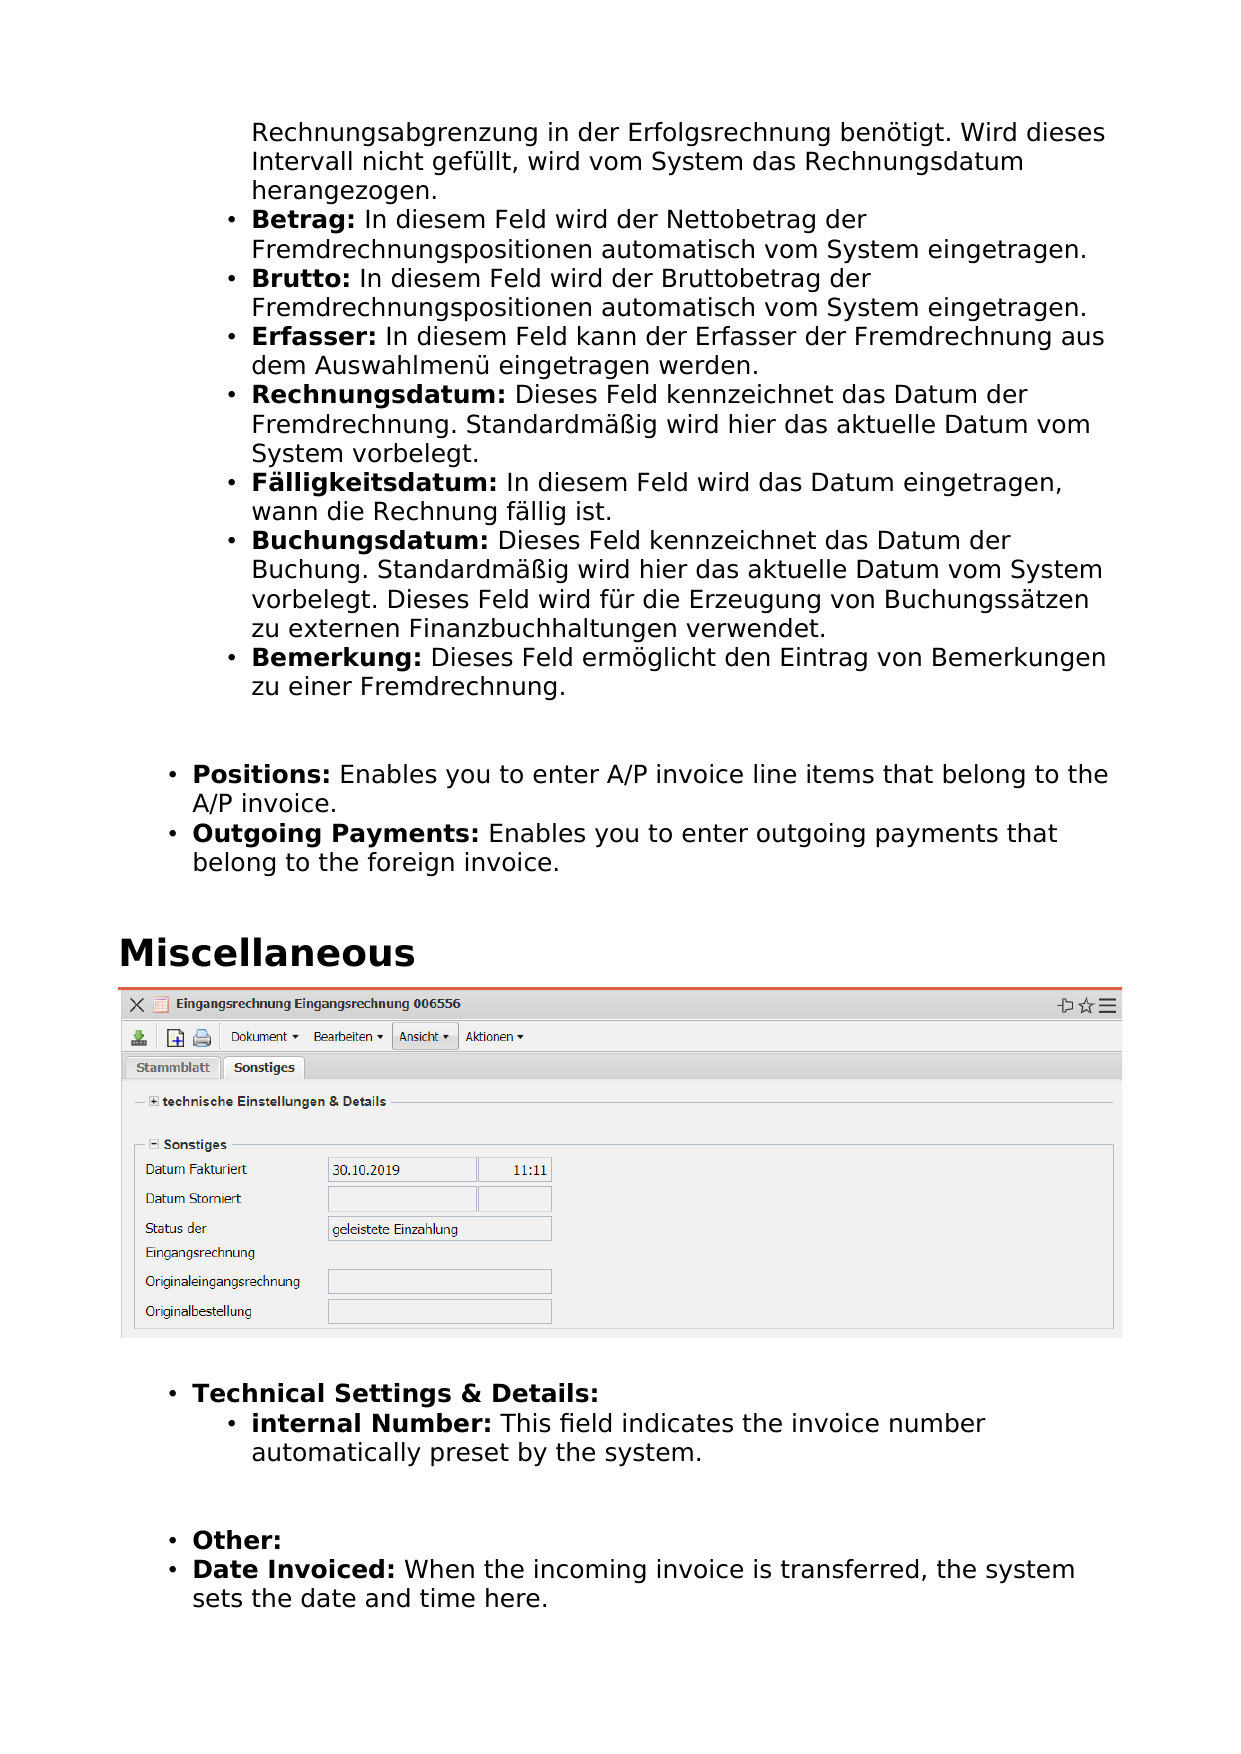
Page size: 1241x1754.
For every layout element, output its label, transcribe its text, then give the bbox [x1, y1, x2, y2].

list Rechnungsabgrenzung in der Erfolgsrechnung benötigt. Wird dieses Intervall nicht gefüllt, wird vom System das Rechnungsdatum herangezogen. [236, 118, 1122, 206]
list Date Invoiced: When the incoming invoice is transferred, the system sets the date and time here. [177, 1555, 1122, 1613]
list Betrag: In diesem Feld wird der Nettobetrag der Fremdrechnungspositionen automatisch vom System eingetragen. [236, 206, 1122, 264]
list Positions: Enables you to enter A/P invoice line items that belong to the A/P invoice. [177, 760, 1122, 819]
list Bemerkung: Dieses Feld ermöglicht den Eintrag von Bemerkungen zu einer Fremdrechnung. [236, 643, 1122, 701]
list Other: [177, 1526, 1122, 1555]
list Erfasser: In diesem Feld kann der Erfasser der Fremdrechnung aus dem Auswahlmenü eingetragen werden. [236, 322, 1122, 381]
list Fälligkeitsdatum: In diesem Feld wird das Datum eingetragen, wann die Rechnung fällig ist. [236, 468, 1122, 526]
list Buchungsdatum: Dieses Feld kennzeichnet das Datum der Buchung. Standardmäßig wird hier das aktuelle Datum vom System vorbelegt. Dieses Feld wird für die Erzeugung von Buchungssätzen zu externen Finanzbuchhaltungen verwendet. [236, 526, 1122, 643]
list Technical Settings & Details: [177, 1379, 1122, 1409]
list internal Number: This field indicates the invoice number automatically preset by the system. [236, 1409, 1122, 1467]
picture [118, 987, 1123, 1338]
list Brutto: In diesem Feld wird der Bruttobetrag der Fremdrechnungspositionen automatisch vom System eingetragen. [236, 264, 1122, 322]
list Outgoing Payments: Enables you to enter outgoing payments that belong to the foreign invoice. [177, 819, 1122, 877]
list Rechnungsdatum: Dieses Feld kennzeichnet das Datum der Fremdrechnung. Standardmäßig wird hier das aktuelle Datum vom System vorbelegt. [236, 381, 1122, 468]
subtitle Miscellaneous [118, 932, 1122, 975]
